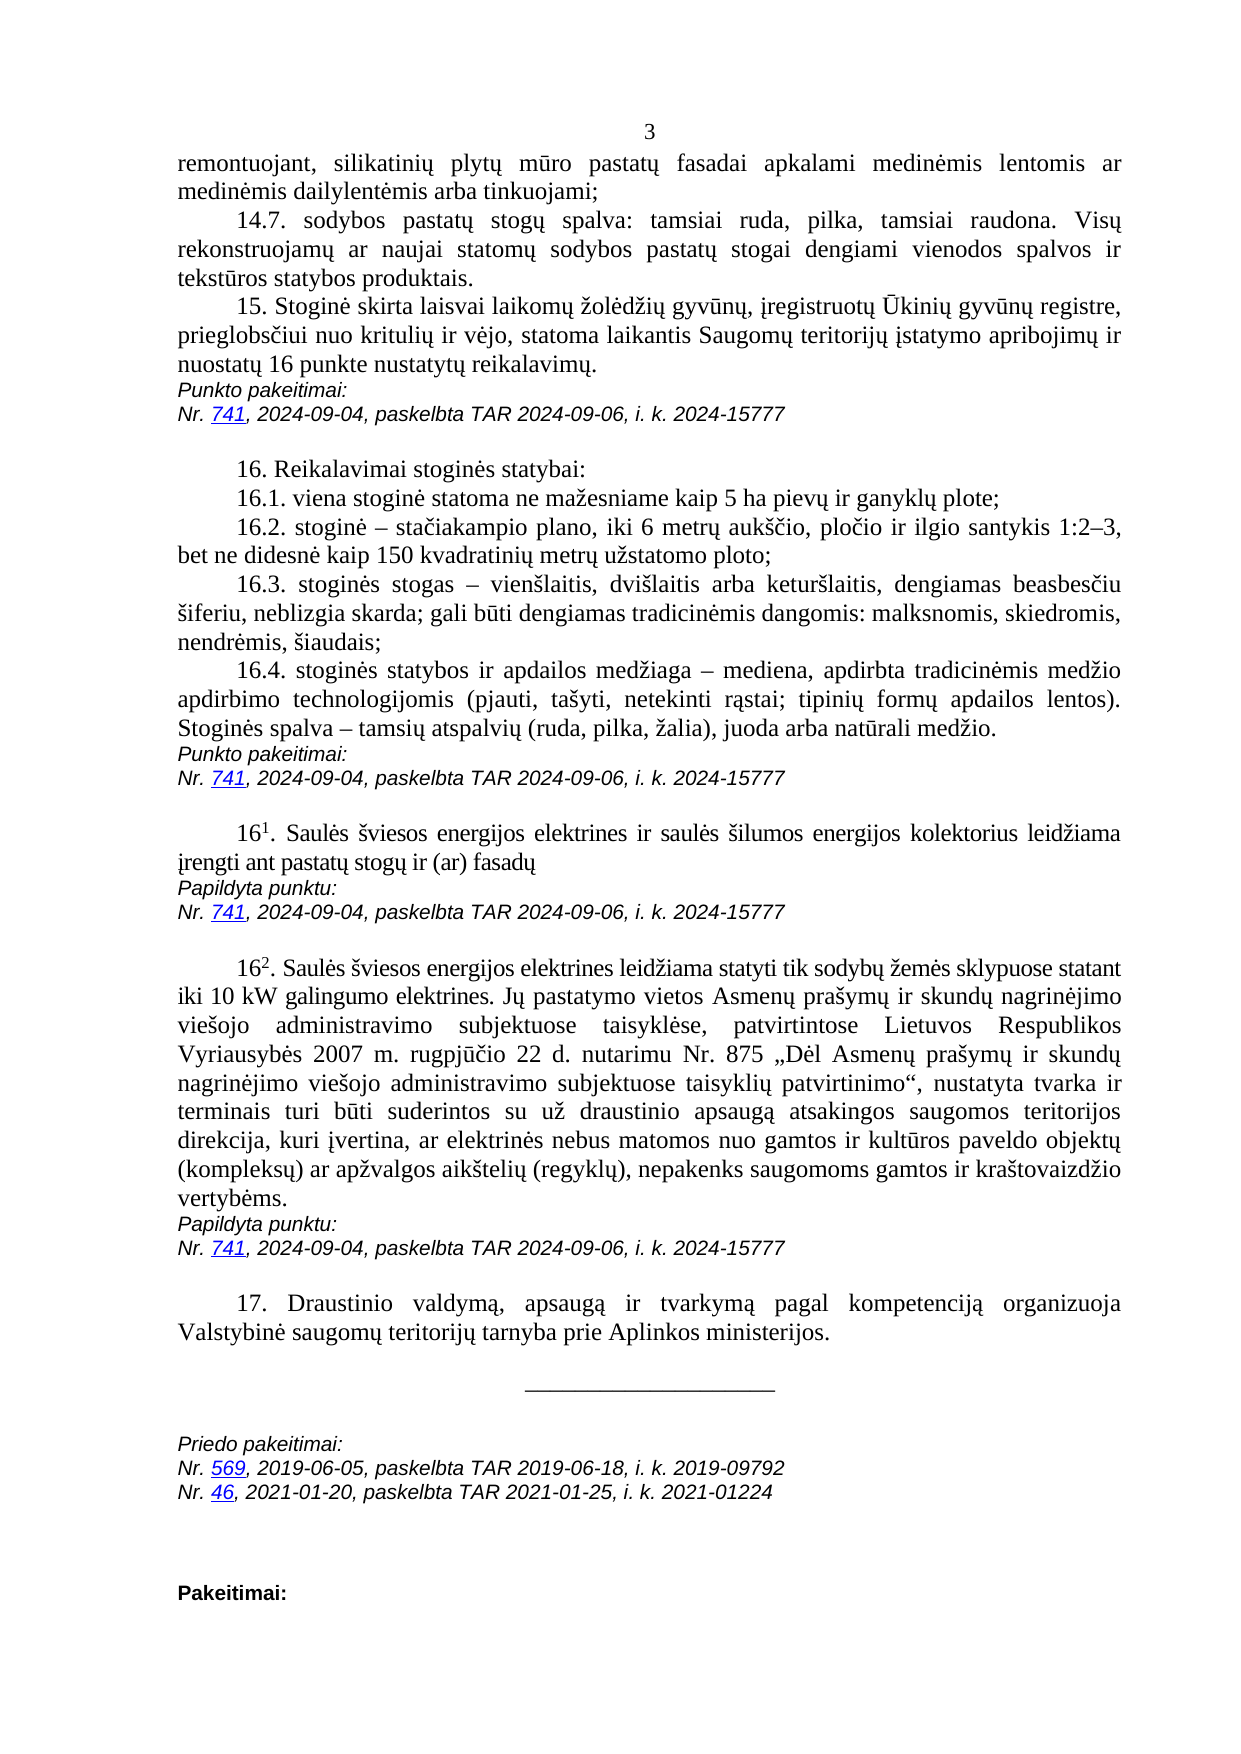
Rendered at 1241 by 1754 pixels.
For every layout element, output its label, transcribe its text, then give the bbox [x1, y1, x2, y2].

text 16. Reikalavimai stoginės statybai: [177, 454, 1122, 483]
text 162. Saulės šviesos energijos elektrines leidžiama statyti tik sodybų žemės sklypuose statant iki 10 kW galingumo elektrines. Jų pastatymo vietos Asmenų prašymų ir skundų nagrinėjimo viešojo administravimo subjektuose taisyklėse, patvirtintose Lietuvos Respublikos Vyriausybės 2007 m. rugpjūčio 22 d. nutarimu Nr. 875 „Dėl Asmenų prašymų ir skundų nagrinėjimo viešojo administravimo subjektuose taisyklių patvirtinimo“, nustatyta tvarka ir terminais turi būti suderintos su už draustinio apsaugą atsakingos saugomos teritorijos direkcija, kuri įvertina, ar elektrinės nebus matomos nuo gamtos ir kultūros paveldo objektų (kompleksų) ar apžvalgos aikštelių (regyklų), nepakenks saugomoms gamtos ir kraštovaizdžio vertybėms. [177, 953, 1122, 1211]
text Nr. 46, 2021-01-20, paskelbta TAR 2021-01-25, i. k. 2021-01224 [177, 1480, 1122, 1504]
text Priedo pakeitimai: [177, 1432, 1122, 1456]
text remontuojant, silikatinių plytų mūro pastatų fasadai apkalami medinėmis lentomis ar medinėmis dailylentėmis arba tinkuojami; [177, 148, 1122, 205]
text 161. Saulės šviesos energijos elektrines ir saulės šilumos energijos kolektorius leidžiama įrengti ant pastatų stogų ir (ar) fasadų [177, 818, 1122, 876]
text 16.4. stoginės statybos ir apdailos medžiaga – mediena, apdirbta tradicinėmis medžio apdirbimo technologijomis (pjauti, tašyti, netekinti rąstai; tipinių formų apdailos lentos). Stoginės spalva – tamsių atspalvių (ruda, pilka, žalia), juoda arba natūrali medžio. [177, 656, 1122, 742]
text Nr. 569, 2019-06-05, paskelbta TAR 2019-06-18, i. k. 2019-09792 [177, 1456, 1122, 1480]
text 15. Stoginė skirta laisvai laikomų žolėdžių gyvūnų, įregistruotų Ūkinių gyvūnų registre, prieglobsčiui nuo kritulių ir vėjo, statoma laikantis Saugomų teritorijų įstatymo apribojimų ir nuostatų 16 punkte nustatytų reikalavimų. [177, 291, 1122, 378]
text Nr. 741, 2024-09-04, paskelbta TAR 2024-09-06, i. k. 2024-15777 [177, 900, 1122, 924]
text 14.7. sodybos pastatų stogų spalva: tamsiai ruda, pilka, tamsiai raudona. Visų rekonstruojamų ar naujai statomų sodybos pastatų stogai dengiami vienodos spalvos ir tekstūros statybos produktais. [177, 205, 1122, 291]
text –––––––––––––––––––– [177, 1374, 1122, 1403]
text 17. Draustinio valdymą, apsaugą ir tvarkymą pagal kompetenciją organizuoja Valstybinė saugomų teritorijų tarnyba prie Aplinkos ministerijos. [177, 1288, 1122, 1346]
text Papildyta punktu: [177, 1211, 1122, 1235]
text 16.1. viena stoginė statoma ne mažesniame kaip 5 ha pievų ir ganyklų plote; [177, 483, 1122, 512]
text Nr. 741, 2024-09-04, paskelbta TAR 2024-09-06, i. k. 2024-15777 [177, 402, 1122, 426]
text Nr. 741, 2024-09-04, paskelbta TAR 2024-09-06, i. k. 2024-15777 [177, 766, 1122, 790]
text Nr. 741, 2024-09-04, paskelbta TAR 2024-09-06, i. k. 2024-15777 [177, 1235, 1122, 1259]
text Pakeitimai: [177, 1580, 1122, 1604]
text Papildyta punktu: [177, 876, 1122, 900]
text 16.2. stoginė – stačiakampio plano, iki 6 metrų aukščio, pločio ir ilgio santykis 1:2–3, bet ne didesnė kaip 150 kvadratinių metrų užstatomo ploto; [177, 512, 1122, 569]
text 16.3. stoginės stogas – vienšlaitis, dvišlaitis arba keturšlaitis, dengiamas beasbesčiu šiferiu, neblizgia skarda; gali būti dengiamas tradicinėmis dangomis: malksnomis, skiedromis, nendrėmis, šiaudais; [177, 569, 1122, 656]
text Punkto pakeitimai: [177, 742, 1122, 766]
text Punkto pakeitimai: [177, 378, 1122, 402]
